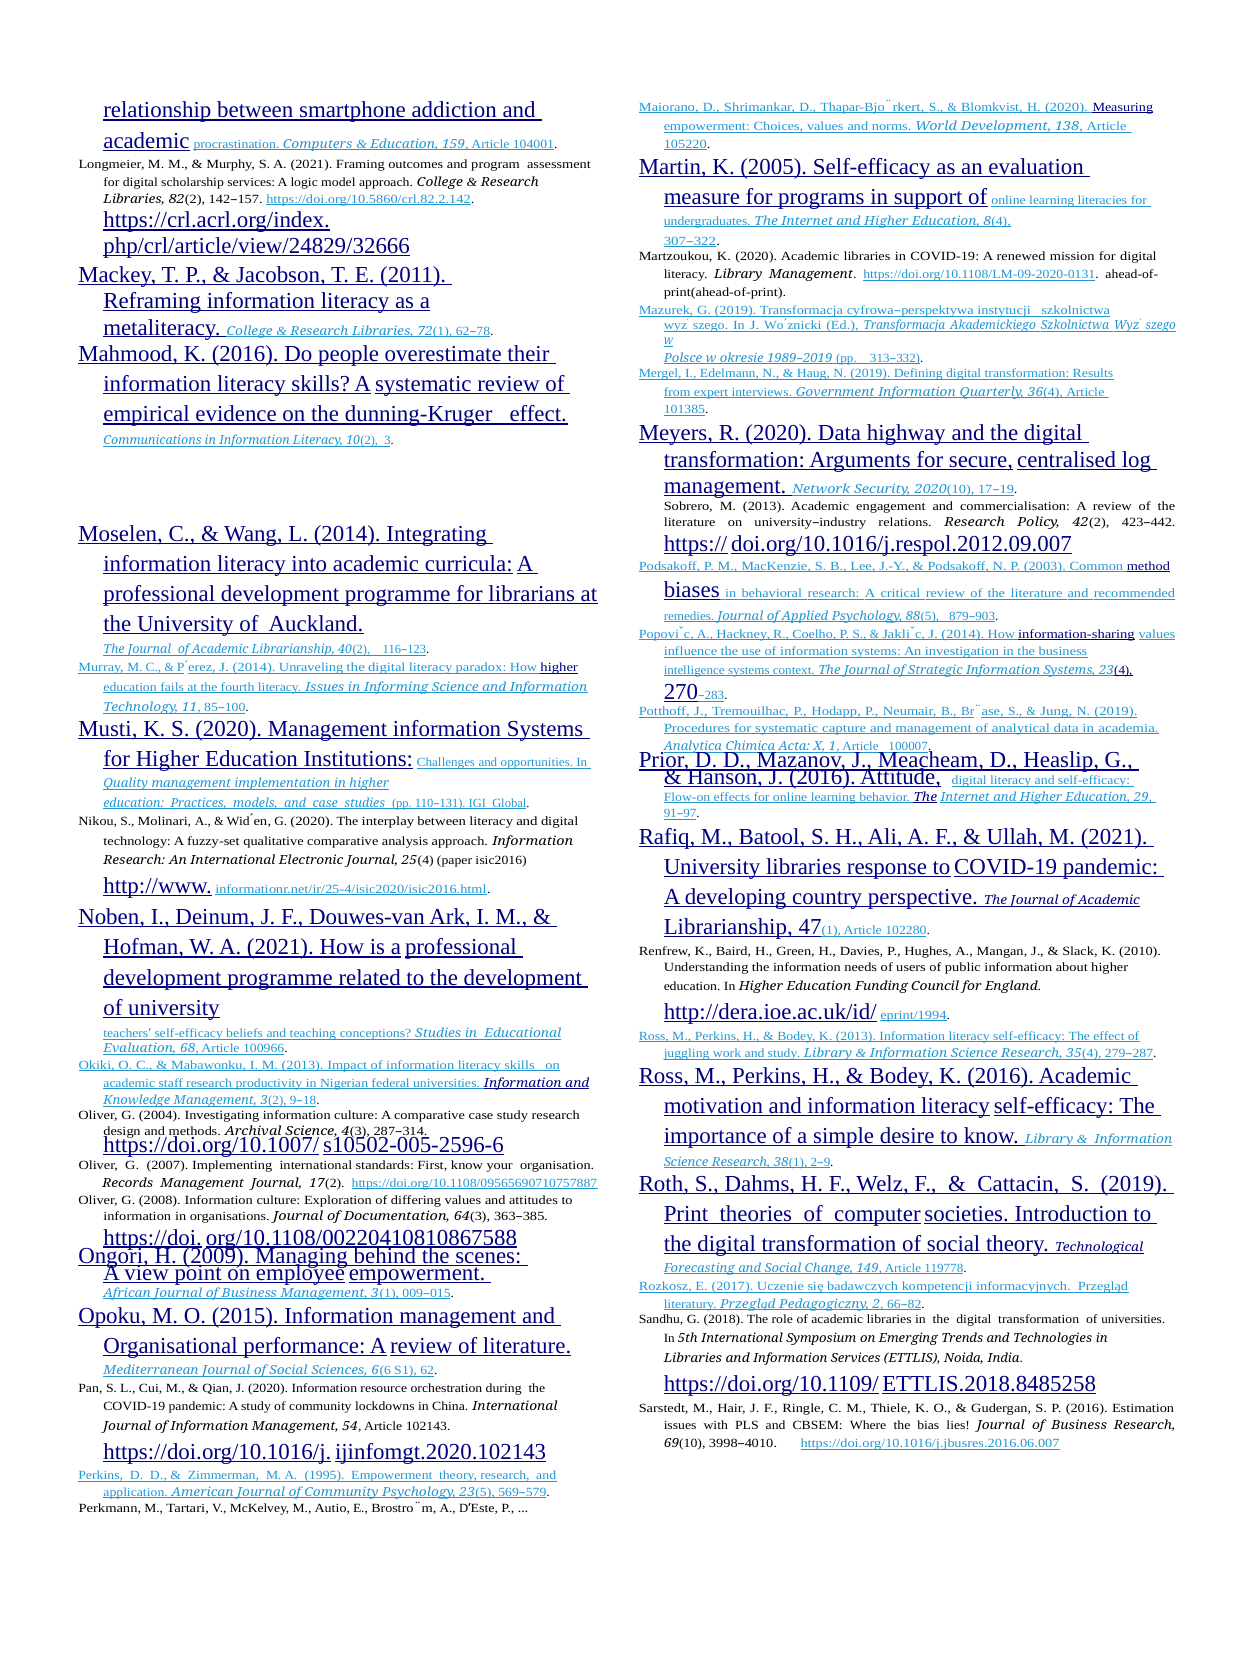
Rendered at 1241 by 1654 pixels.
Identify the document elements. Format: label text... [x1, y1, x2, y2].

text Longmeier, M. M., & Murphy, S. A. (2021). Framing outcomes and program assessment [78, 157, 597, 171]
text Martzoukou, K. (2020). Academic libraries in COVID-19: A renewed mission for digital literacy. Library Management. https://doi.org/10.1108/LM-09-2020-0131. ahead-of- print(ahead-of-print). [638, 249, 1158, 299]
text Technology, 11, 85–100. [103, 698, 597, 715]
text education: Practices, models, and case studies (pp. 110–131). IGI Global. [103, 794, 597, 811]
text teachers’ self-efficacy beliefs and teaching conceptions? Studies in Educational [103, 1024, 597, 1041]
text Prior, D. D., Mazanov, J., Meacheam, D., Heaslip, G., & Hanson, J. (2016). Attitude, digital literacy and self-efficacy: Flow-on effects for online learning behavior. The Internet and Higher Education, 29, 91–97. [638, 754, 1156, 821]
text Evaluation, 68, Article 100966. [103, 1041, 597, 1055]
text Mazurek, G. (2019). Transformacja cyfrowa–perspektywa instytucji szkolnictwa [638, 302, 1176, 318]
text Roth, S., Dahms, H. F., Welz, F., & Cattacin, S. (2019). Print theories of computer societies. Introduction to the digital transformation of social theory. Technological Forecasting and Social Change, 149, Article 119778. [638, 1169, 1176, 1276]
text Opoku, M. O. (2015). Information management and Organisational performance: A review of literature. Mediterranean Journal of Social Sciences, 6(6 S1), 62. [78, 1302, 573, 1378]
text literatury. Przegląd Pedagogiczny, 2, 66–82. [663, 1293, 1176, 1312]
text Ross, M., Perkins, H., & Bodey, K. (2013). Information literacy self-efficacy: The effect of [638, 1028, 1176, 1043]
text Ongori, H. (2009). Managing behind the scenes: A view point on employee empowerment. African Journal of Business Management, 3(1), 009–015. [78, 1250, 536, 1300]
text relationship between smartphone addiction and academic procrastination. Computers & Education, 159, Article 104001. [78, 96, 580, 153]
text Podsakoff, P. M., MacKenzie, S. B., Lee, J.-Y., & Podsakoff, N. P. (2003). Common method biases in behavioral research: A critical review of the literature and recommended [638, 558, 1176, 603]
text Procedures for systematic capture and management of analytical data in academia. [663, 721, 1176, 735]
text juggling work and study. Library & Information Science Research, 35(4), 279–287. [663, 1043, 1176, 1062]
text academic staff research productivity in Nigerian federal universities. Information and Knowledge Management, 3(2), 9–18. [103, 1074, 597, 1108]
text Popoviˇc, A., Hackney, R., Coelho, P. S., & Jakliˇc, J. (2014). How information-sharing values influence the use of information systems: An investigation in the business [638, 623, 1176, 658]
text Records Management Journal, 17(2). https://doi.org/10.1108/09565690710757887 [67, 1174, 597, 1191]
text Noben, I., Deinum, J. F., Douwes-van Ark, I. M., & Hofman, W. A. (2021). How is a professional development programme related to the development of university [78, 903, 597, 1020]
text Mahmood, K. (2016). Do people overestimate their information literacy skills? A systematic review of empirical evidence on the dunning-Kruger effect. [78, 340, 580, 427]
text Maiorano, D., Shrimankar, D., Thapar-Bjo¨rkert, S., & Blomkvist, H. (2020). Measuring empowerment: Choices, values and norms. World Development, 138, Article 105220. [638, 96, 1158, 151]
text 307–322. [663, 232, 1176, 249]
text Sandhu, G. (2018). The role of academic libraries in the digital transformation of universities. In 5th International Symposium on Emerging Trends and Technologies in Libraries and Information Services (ETTLIS), Noida, India. https://doi.org/10.1109/ ETTLIS.2018.8485258 [638, 1312, 1168, 1396]
text Oliver, G. (2008). Information culture: Exploration of differing values and attitudes to information in organisations. Journal of Documentation, 64(3), 363–385. https://doi. org/10.1108/00220410810867588 [78, 1193, 599, 1250]
text Musti, K. S. (2020). Management information Systems for Higher Education Institutions: Challenges and opportunities. In Quality management implementation in higher [78, 715, 597, 791]
text Polsce w okresie 1989–2019 (pp. 313–332). [663, 347, 1176, 366]
text Science Research, 38(1), 2–9. [663, 1153, 1176, 1169]
text Rozkosz, E. (2017). Uczenie się badawczych kompetencji informacyjnych. Przegląd [638, 1279, 1176, 1293]
text remedies. Journal of Applied Psychology, 88(5), 879–903. [663, 607, 1176, 623]
text design and methods. Archival Science, 4(3), 287–314. https://doi.org/10.1007/ s10502-005-2596-6 [103, 1122, 572, 1156]
text wyz˙ szego. In J. Wo´znicki (Ed.), Transformacja Akademickiego Szkolnictwa Wyz˙ szego [663, 318, 1176, 331]
text Oliver, G. (2004). Investigating information culture: A comparative case study research [78, 1108, 597, 1122]
text w [663, 332, 1176, 347]
text intelligence systems context. The Journal of Strategic Information Systems, 23(4), 270–283. [663, 661, 1176, 704]
text Nikou, S., Molinari, A., & Wid´en, G. (2020). The interplay between literacy and digital technology: A fuzzy-set qualitative comparative analysis approach. Information Research: An International Electronic Journal, 25(4) (paper isic2016) http://www. informationr.net/ir/25-4/isic2020/isic2016.html. [78, 811, 596, 898]
text application. American Journal of Community Psychology, 23(5), 569–579. Perkmann, M., Tartari, V., McKelvey, M., Autio, E., Brostro¨m, A., D’Este, P., … [78, 1483, 597, 1516]
text Murray, M. C., & P´erez, J. (2014). Unraveling the digital literacy paradox: How higher education fails at the fourth literacy. Issues in Informing Science and Information [78, 657, 597, 695]
text Mackey, T. P., & Jacobson, T. E. (2011). Reframing information literacy as a metaliteracy. College & Research Libraries, 72(1), 62–78. [78, 261, 538, 340]
text Okiki, O. C., & Mabawonku, I. M. (2013). Impact of information literacy skills on [78, 1057, 597, 1072]
text Mergel, I., Edelmann, N., & Haug, N. (2019). Defining digital transformation: Results from expert interviews. Government Information Quarterly, 36(4), Article 101385. [638, 366, 1145, 417]
text Communications in Information Literacy, 10(2), 3. [103, 431, 597, 448]
text Analytica Chimica Acta: X, 1, Article 100007. [663, 737, 1176, 754]
text Pan, S. L., Cui, M., & Qian, J. (2020). Information resource orchestration during the COVID-19 pandemic: A study of community lockdowns in China. International Journal of Information Management, 54, Article 102143. https://doi.org/10.1016/j. ijinfomgt.2020.102143 [78, 1381, 592, 1464]
text Rafiq, M., Batool, S. H., Ali, A. F., & Ullah, M. (2021). University libraries response to COVID-19 pandemic: A developing country perspective. The Journal of Academic Librarianship, 47(1), Article 102280. [638, 823, 1170, 940]
text Potthoff, J., Tremouilhac, P., Hodapp, P., Neumair, B., Br¨ase, S., & Jung, N. (2019). [638, 704, 1176, 718]
text Meyers, R. (2020). Data highway and the digital transformation: Arguments for secure, centralised log management. Network Security, 2020(10), 17–19. [638, 419, 1176, 498]
text Sarstedt, M., Hair, J. F., Ringle, C. M., Thiele, K. O., & Gudergan, S. P. (2016). Estimation issues with PLS and CBSEM: Where the bias lies! Journal of Business Research, 69(10), 3998–4010. https://doi.org/10.1016/j.jbusres.2016.06.007 [638, 1400, 1176, 1452]
text Sobrero, M. (2013). Academic engagement and commercialisation: A review of the literature on university–industry relations. Research Policy, 42(2), 423–442. https:// doi.org/10.1016/j.respol.2012.09.007 [663, 499, 1176, 556]
text Perkins, D. D., & Zimmerman, M. A. (1995). Empowerment theory, research, and [78, 1468, 597, 1482]
text Martin, K. (2005). Self-efficacy as an evaluation measure for programs in support of online learning literacies for undergraduates. The Internet and Higher Education, 8(4), [638, 153, 1158, 229]
text Ross, M., Perkins, H., & Bodey, K. (2016). Academic motivation and information literacy self-efficacy: The importance of a simple desire to know. Library & Information [638, 1062, 1176, 1148]
text Renfrew, K., Baird, H., Green, H., Davies, P., Hughes, A., Mangan, J., & Slack, K. (2010). Understanding the information needs of users of public information about higher education. In Higher Education Funding Council for England. http://dera.ioe.ac.uk/id/ eprint/1994. [638, 944, 1177, 1024]
text Oliver, G. (2007). Implementing international standards: First, know your organisation. [78, 1157, 597, 1172]
text The Journal of Academic Librarianship, 40(2), 116–123. [103, 641, 597, 657]
text for digital scholarship services: A logic model approach. College & Research Libraries, 82(2), 142–157. https://doi.org/10.5860/crl.82.2.142. https://crl.acrl.org/index. php/crl/article/view/24829/32666 [103, 173, 597, 259]
text Moselen, C., & Wang, L. (2014). Integrating information literacy into academic curricula: A professional development programme for librarians at the University of Auckland. [78, 520, 598, 637]
